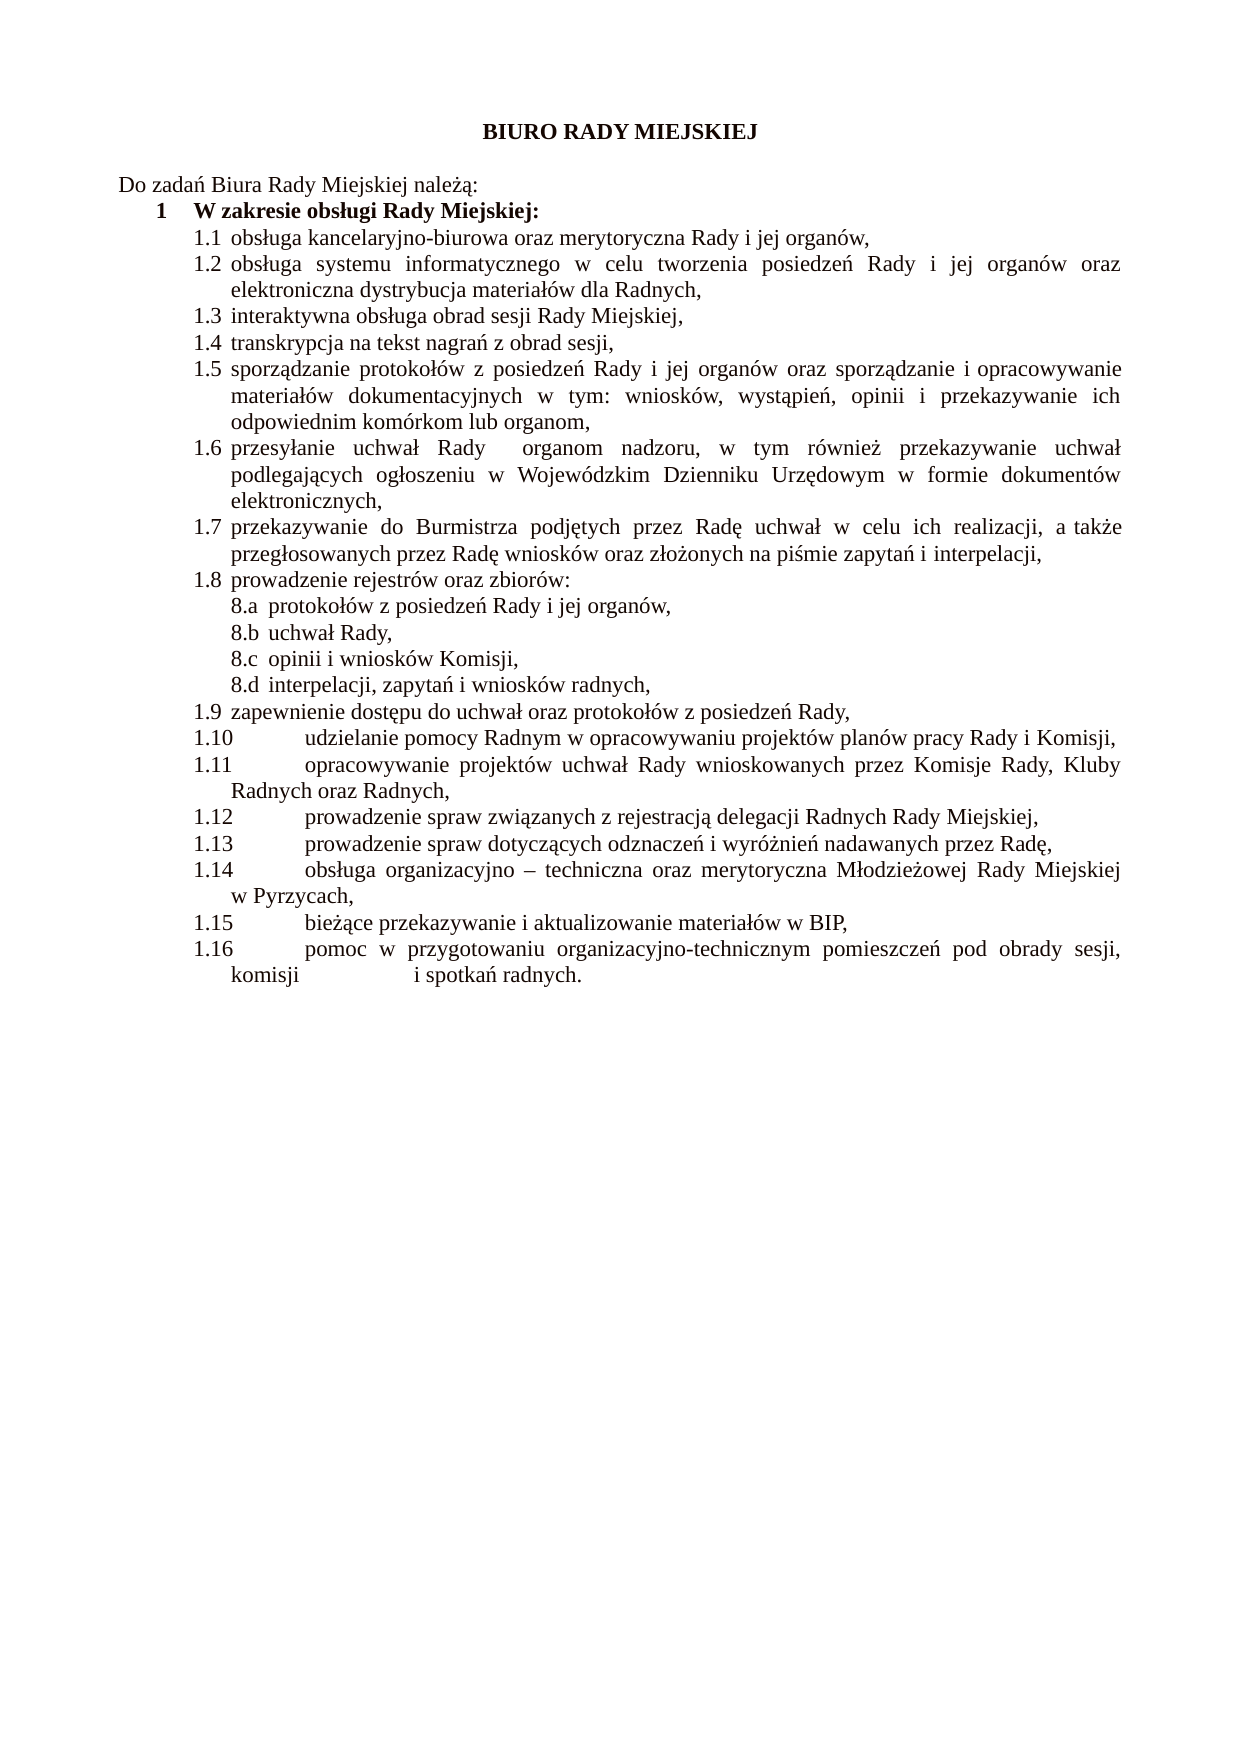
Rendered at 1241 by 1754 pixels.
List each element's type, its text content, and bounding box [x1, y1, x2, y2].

list transkrypcja na tekst nagrań z obrad sesji, [193, 329, 1122, 355]
list sporządzanie protokołów z posiedzeń Rady i jej organów oraz sporządzanie i opracowywanie materiałów dokumentacyjnych w tym: wniosków, wystąpień, opinii i przekazywanie ich odpowiednim komórkom lub organom, [193, 355, 1122, 434]
list uchwał Rady, [231, 619, 1122, 645]
list interaktywna obsługa obrad sesji Rady Miejskiej, [193, 303, 1122, 329]
list W zakresie obsługi Rady Miejskiej: [156, 197, 1122, 223]
list obsługa kancelaryjno-biurowa oraz merytoryczna Rady i jej organów, [193, 223, 1122, 250]
list udzielanie pomocy Radnym w opracowywaniu projektów planów pracy Rady i Komisji, [193, 724, 1122, 751]
list przekazywanie do Burmistrza podjętych przez Radę uchwał w celu ich realizacji, a także przegłosowanych przez Radę wniosków oraz złożonych na piśmie zapytań i interpelacji, [193, 513, 1122, 566]
list przesyłanie uchwał Rady organom nadzoru, w tym również przekazywanie uchwał podlegających ogłoszeniu w Wojewódzkim Dzienniku Urzędowym w formie dokumentów elektronicznych, [193, 434, 1122, 513]
text BIURO RADY MIEJSKIEJ [118, 118, 1122, 144]
list pomoc w przygotowaniu organizacyjno-technicznym pomieszczeń pod obrady sesji, komisji i spotkań radnych. [193, 935, 1122, 988]
list opracowywanie projektów uchwał Rady wnioskowanych przez Komisje Rady, Kluby Radnych oraz Radnych, [193, 751, 1122, 803]
list prowadzenie spraw związanych z rejestracją delegacji Radnych Rady Miejskiej, [193, 803, 1122, 830]
list prowadzenie rejestrów oraz zbiorów: [193, 566, 1122, 592]
list interpelacji, zapytań i wniosków radnych, [231, 672, 1122, 698]
list protokołów z posiedzeń Rady i jej organów, [231, 592, 1122, 619]
list prowadzenie spraw dotyczących odznaczeń i wyróżnień nadawanych przez Radę, [193, 830, 1122, 856]
list opinii i wniosków Komisji, [231, 645, 1122, 672]
list zapewnienie dostępu do uchwał oraz protokołów z posiedzeń Rady, [193, 698, 1122, 724]
list bieżące przekazywanie i aktualizowanie materiałów w BIP, [193, 909, 1122, 935]
list obsługa systemu informatycznego w celu tworzenia posiedzeń Rady i jej organów oraz elektroniczna dystrybucja materiałów dla Radnych, [193, 250, 1122, 303]
list obsługa organizacyjno – techniczna oraz merytoryczna Młodzieżowej Rady Miejskiej w Pyrzycach, [193, 856, 1122, 909]
text Do zadań Biura Rady Miejskiej należą: [118, 171, 1122, 197]
